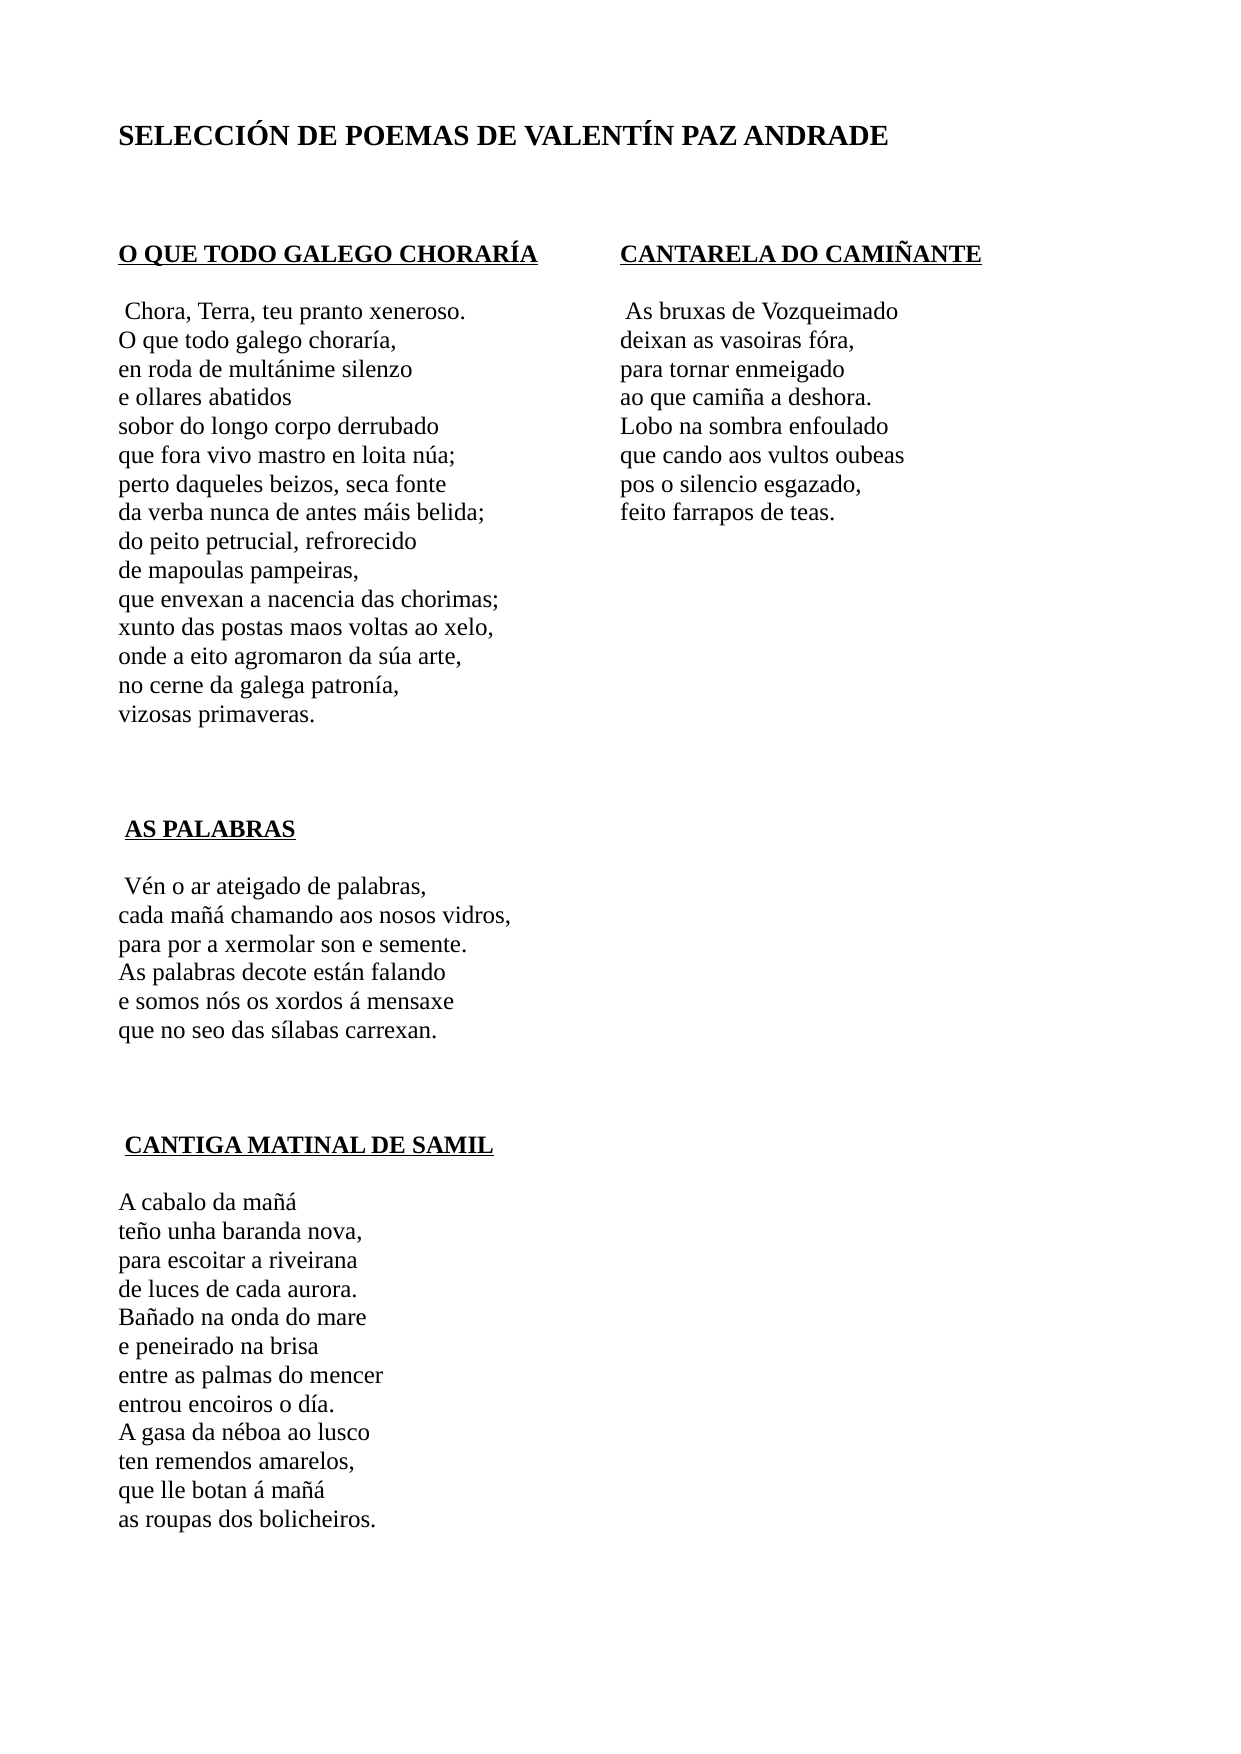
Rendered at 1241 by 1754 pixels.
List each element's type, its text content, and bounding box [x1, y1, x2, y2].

text AS PALABRAS [118, 814, 620, 842]
text As bruxas de Vozqueimado [620, 296, 1122, 325]
text ten remendos amarelos, [118, 1446, 620, 1475]
text entre as palmas do mencer [118, 1360, 620, 1389]
text as roupas dos bolicheiros. [118, 1504, 620, 1532]
text en roda de multánime silenzo [118, 354, 620, 382]
text sobor do longo corpo derrubado [118, 411, 620, 440]
text para tornar enmeigado [620, 354, 1122, 382]
text Chora, Terra, teu pranto xeneroso. [118, 296, 620, 325]
text que envexan a nacencia das chorimas; [118, 584, 620, 612]
text teño unha baranda nova, [118, 1216, 620, 1245]
text Lobo na sombra enfoulado [620, 411, 1122, 440]
text para por a xermolar son e semente. [118, 929, 620, 957]
text e peneirado na brisa [118, 1331, 620, 1360]
text do peito petrucial, refrorecido [118, 526, 620, 555]
text deixan as vasoiras fóra, [620, 325, 1122, 354]
text Vén o ar ateigado de palabras, [118, 871, 620, 900]
text A cabalo da mañá [118, 1187, 620, 1216]
text e ollares abatidos [118, 382, 620, 411]
text de mapoulas pampeiras, [118, 555, 620, 584]
text O que todo galego choraría, [118, 325, 620, 354]
text que no seo das sílabas carrexan. [118, 1015, 620, 1044]
text CANTARELA DO CAMIÑANTE [620, 239, 1122, 267]
text O QUE TODO GALEGO CHORARÍA [118, 239, 620, 267]
text entrou encoiros o día. [118, 1389, 620, 1417]
text no cerne da galega patronía, [118, 670, 620, 699]
text vizosas primaveras. [118, 699, 620, 727]
text que lle botan á mañá [118, 1475, 620, 1504]
text perto daqueles beizos, seca fonte [118, 469, 620, 497]
text CANTIGA MATINAL DE SAMIL [118, 1130, 620, 1159]
text xunto das postas maos voltas ao xelo, [118, 612, 620, 641]
text para escoitar a riveirana [118, 1245, 620, 1274]
text A gasa da néboa ao lusco [118, 1417, 620, 1446]
text ao que camiña a deshora. [620, 382, 1122, 411]
text de luces de cada aurora. [118, 1274, 620, 1302]
text Bañado na onda do mare [118, 1302, 620, 1331]
text feito farrapos de teas. [620, 497, 1122, 526]
text da verba nunca de antes máis belida; [118, 497, 620, 526]
text que fora vivo mastro en loita núa; [118, 440, 620, 469]
text e somos nós os xordos á mensaxe [118, 986, 620, 1015]
text cada mañá chamando aos nosos vidros, [118, 900, 620, 929]
text pos o silencio esgazado, [620, 469, 1122, 497]
text As palabras decote están falando [118, 957, 620, 986]
text onde a eito agromaron da súa arte, [118, 641, 620, 670]
text que cando aos vultos oubeas [620, 440, 1122, 469]
